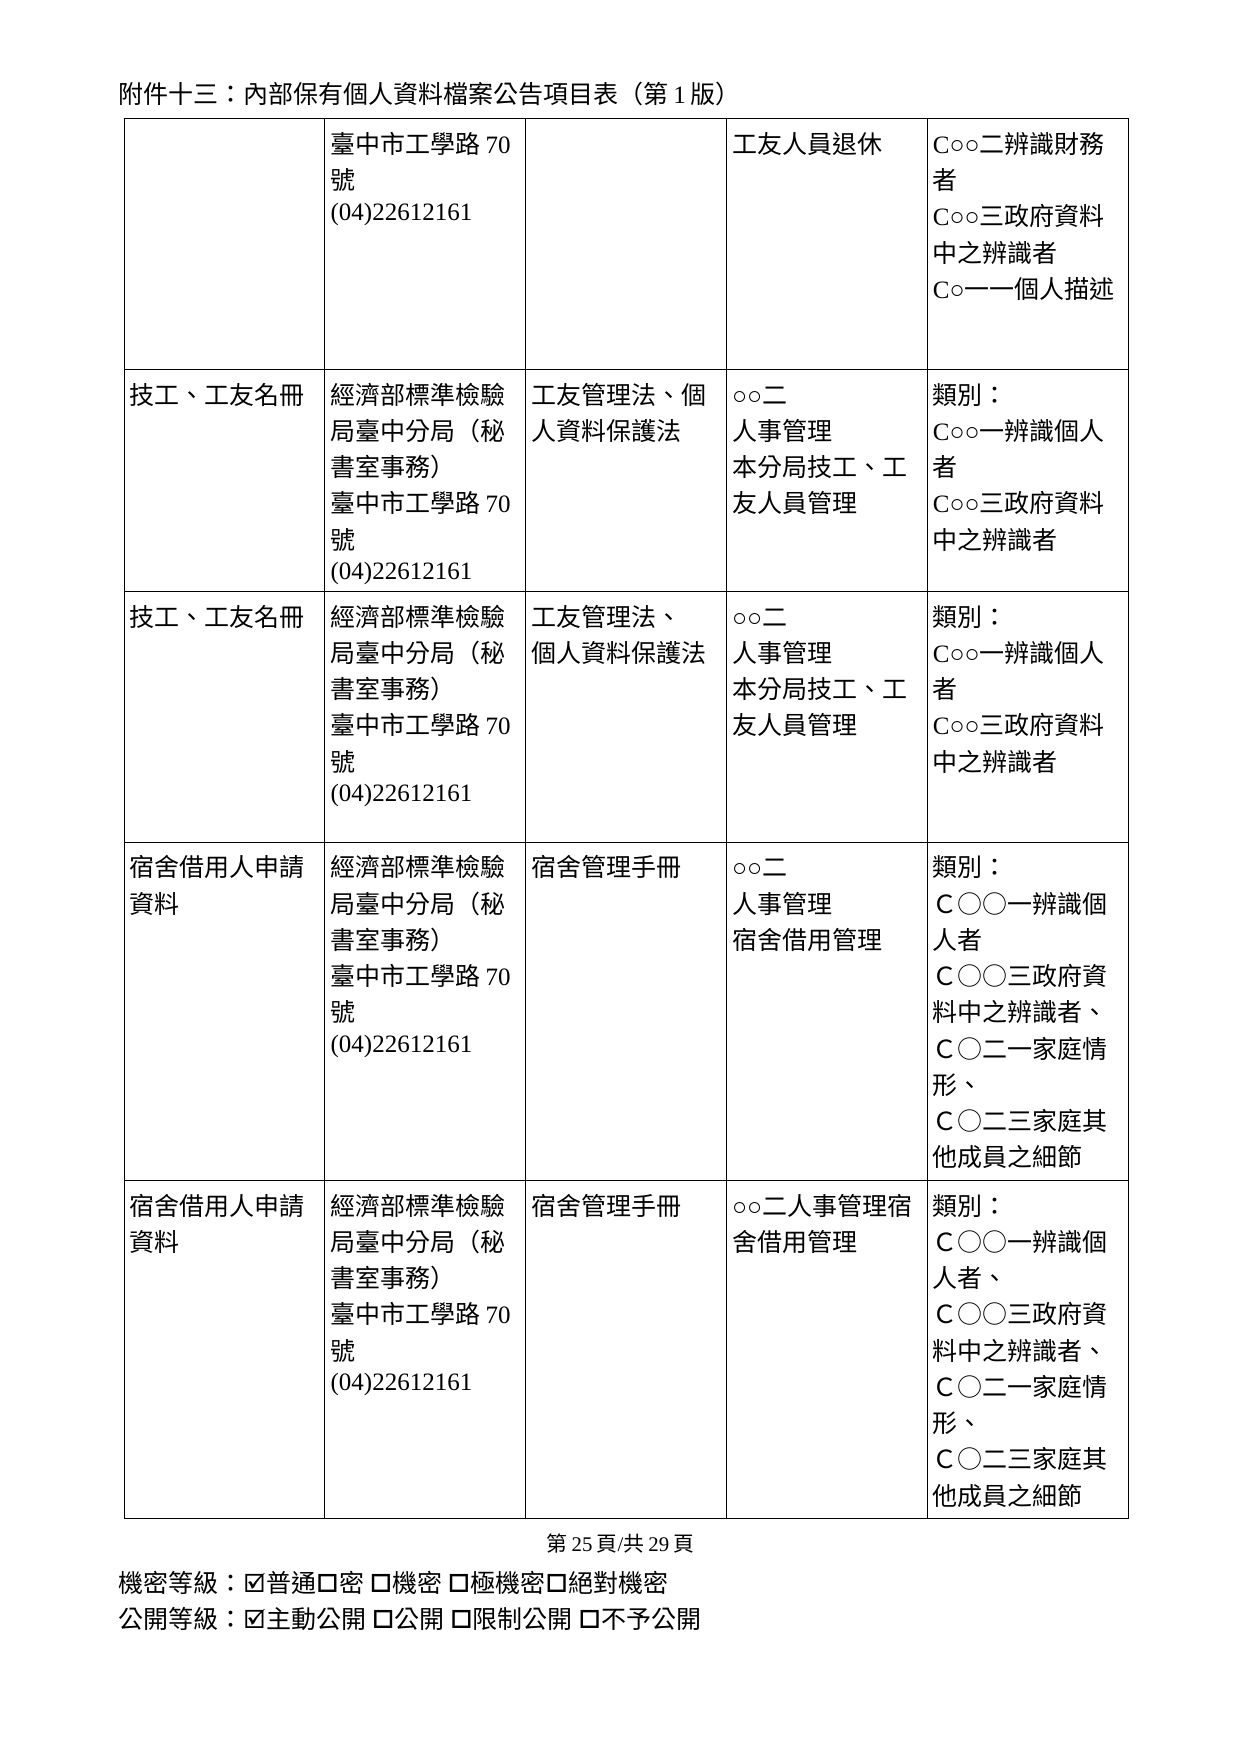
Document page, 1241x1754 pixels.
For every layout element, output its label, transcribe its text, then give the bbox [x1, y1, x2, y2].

table_cell 宿舍管理手冊 [526, 1181, 726, 1518]
table_cell ○○二 人事管理 宿舍借用管理 [727, 843, 927, 1180]
table_cell ○○二 人事管理 本分局技工、工友人員管理 [727, 370, 927, 591]
table_cell [526, 119, 726, 369]
table_cell 經濟部標準檢驗局臺中分局（秘書室事務） 臺中市工學路70號 (04)22612161 [325, 843, 525, 1180]
table_cell 經濟部標準檢驗局臺中分局（秘書室事務） 臺中市工學路70號 (04)22612161 [325, 370, 525, 591]
table_cell 類別： Ｃ○○一辨識個人者 Ｃ○○三政府資料中之辨識者、 Ｃ○二一家庭情形、 Ｃ○二三家庭其他成員之細節 [928, 843, 1128, 1180]
table_cell 宿舍借用人申請資料 [125, 1181, 324, 1518]
table_cell 工友人員退休 [727, 119, 927, 369]
table_cell 經濟部標準檢驗局臺中分局（秘書室事務） 臺中市工學路70號 (04)22612161 [325, 592, 525, 842]
table_cell 類別： C○○一辨識個人者 C○○三政府資料中之辨識者 [928, 592, 1128, 842]
table_cell ○○二人事管理宿舍借用管理 [727, 1181, 927, 1518]
table_cell [125, 119, 324, 369]
table_cell ○○二 人事管理 本分局技工、工友人員管理 [727, 592, 927, 842]
table_cell 宿舍借用人申請資料 [125, 843, 324, 1180]
table_cell C○○二辨識財務者 C○○三政府資料中之辨識者 C○一一個人描述 [928, 119, 1128, 369]
table_cell 臺中市工學路70號 (04)22612161 [325, 119, 525, 369]
table_cell 經濟部標準檢驗局臺中分局（秘書室事務） 臺中市工學路70號 (04)22612161 [325, 1181, 525, 1518]
table_cell 類別： Ｃ○○一辨識個人者、 Ｃ○○三政府資料中之辨識者、 Ｃ○二一家庭情形、 Ｃ○二三家庭其他成員之細節 [928, 1181, 1128, 1518]
table_cell 類別： C○○一辨識個人者 C○○三政府資料中之辨識者 [928, 370, 1128, 591]
table_cell 技工、工友名冊 [125, 370, 324, 591]
table_cell 宿舍管理手冊 [526, 843, 726, 1180]
table_cell 工友管理法、 個人資料保護法 [526, 592, 726, 842]
table_cell 技工、工友名冊 [125, 592, 324, 842]
table_cell 工友管理法、個人資料保護法 [526, 370, 726, 591]
